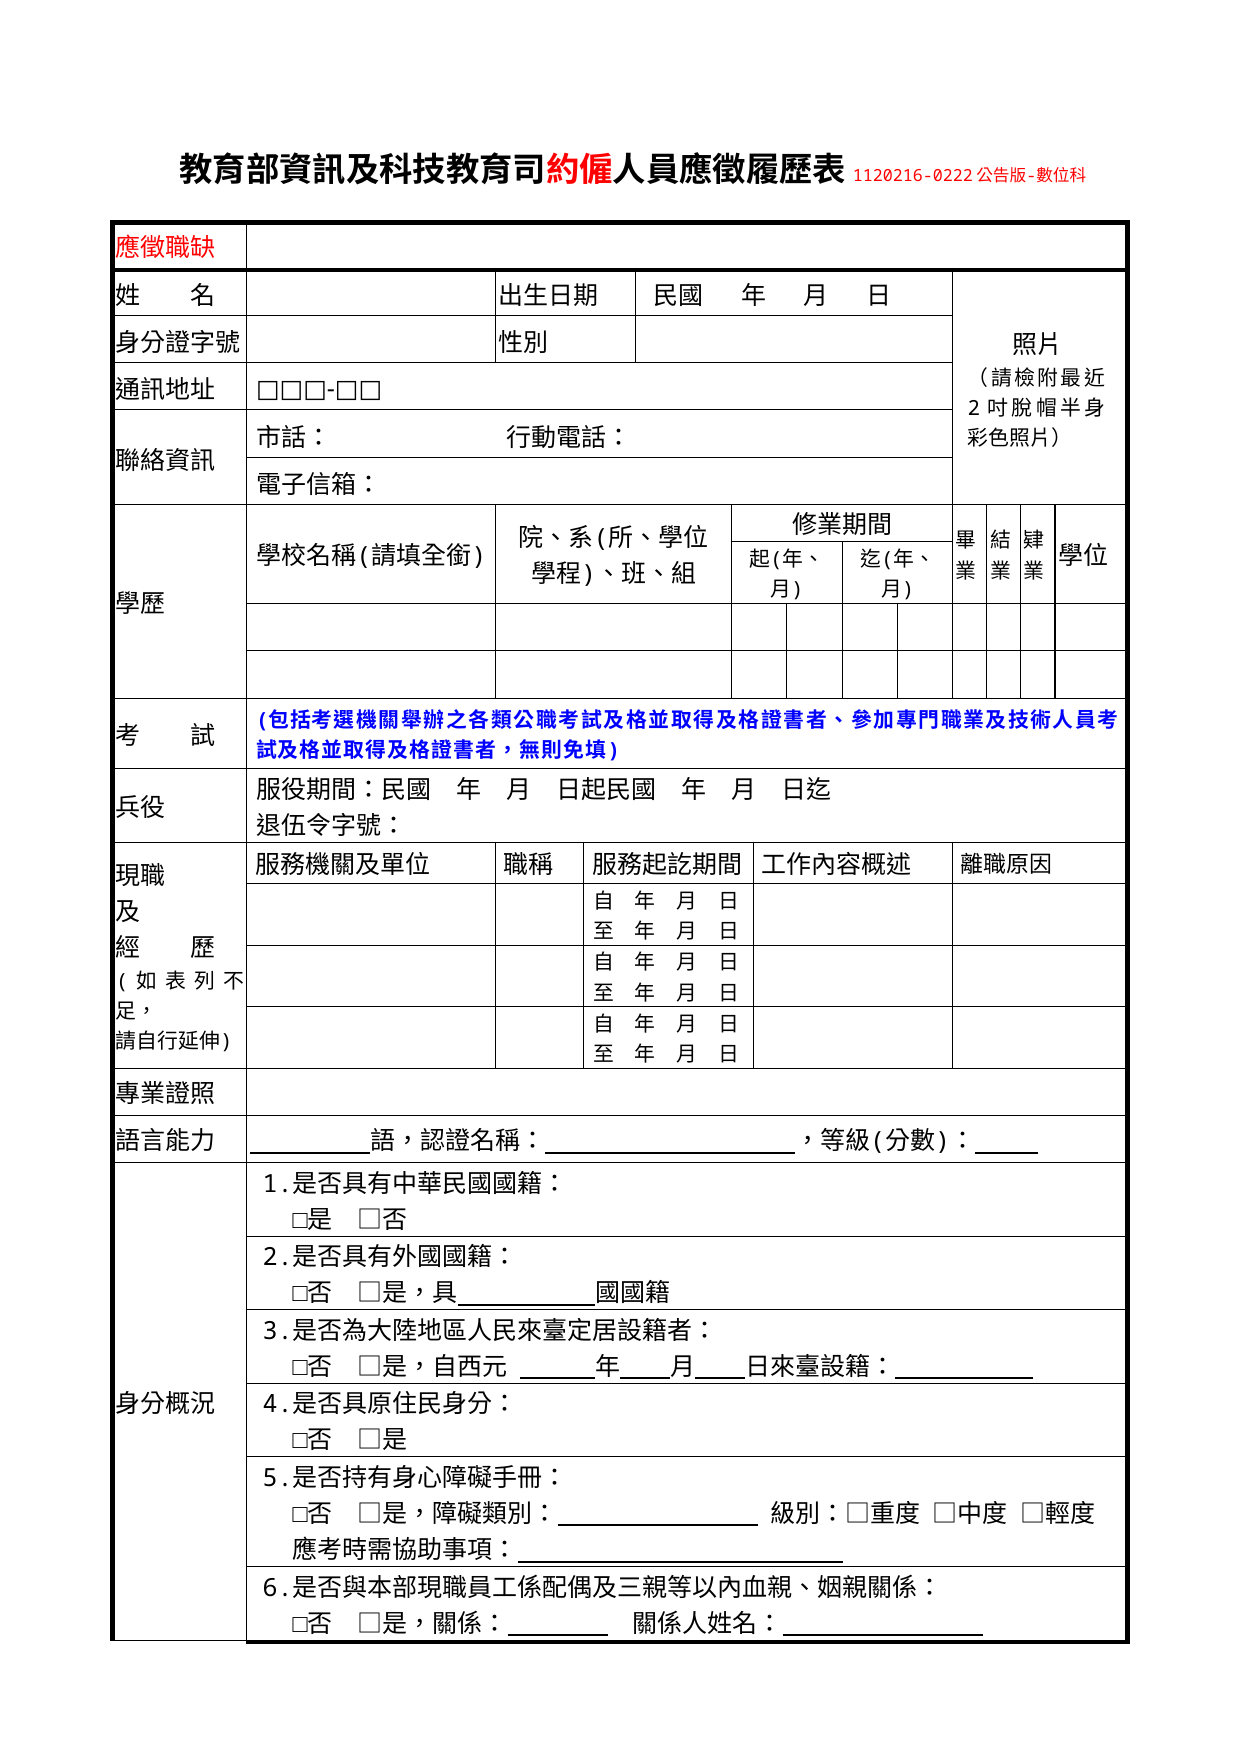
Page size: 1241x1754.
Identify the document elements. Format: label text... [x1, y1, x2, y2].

table_cell [843, 651, 897, 697]
table_cell [732, 604, 786, 650]
table_cell 學校名稱(請填全銜) [247, 505, 495, 603]
table_cell [247, 1069, 1125, 1115]
table_cell 離職原因 [953, 843, 1125, 883]
table_cell [496, 1007, 583, 1067]
table_cell [247, 884, 495, 944]
table_cell 聯絡資訊 [115, 410, 246, 504]
table_cell 身分證字號 [115, 316, 246, 362]
table_cell 修業期間 [732, 505, 952, 541]
table_cell 兵役 [115, 769, 246, 842]
table_header [247, 225, 1125, 267]
table_cell [953, 946, 1125, 1006]
table_cell [247, 604, 495, 650]
table_cell 5.是否持有身心障礙手冊： □否 □是，障礙類別： 級別：□重度 □中度 □輕度 應考時需協助事項： [247, 1457, 1125, 1566]
table_cell [787, 651, 842, 697]
table_cell 起(年、月) [732, 542, 842, 603]
table_cell 專業證照 [115, 1069, 246, 1115]
table_cell 學歷 [115, 505, 246, 697]
table_cell 自 年 月 日 至 年 月 日 [584, 946, 753, 1006]
table_cell 4.是否具原住民身分： □否 □是 [247, 1384, 1125, 1456]
table_cell [898, 651, 952, 697]
table_cell 2.是否具有外國國籍： □否 □是，具 國國籍 [247, 1237, 1125, 1309]
table_cell [247, 946, 495, 1006]
table_cell 6.是否與本部現職員工係配偶及三親等以內血親、姻親關係： □否 □是，關係： 關係人姓名： [247, 1567, 1125, 1639]
table_cell 畢業 [953, 505, 986, 603]
table_cell 自 年 月 日 至 年 月 日 [584, 884, 753, 944]
table_cell 現職 及 經 歷 (如表列不足， 請自行延伸) [115, 843, 246, 1067]
table_cell 出生日期 [496, 272, 635, 315]
table_cell [732, 651, 786, 697]
table_cell [987, 651, 1020, 697]
table_cell 1.是否具有中華民國國籍： □是 □否 [247, 1163, 1125, 1236]
table_cell [987, 604, 1020, 650]
table_cell 肄業 [1021, 505, 1054, 603]
table_cell [953, 651, 986, 697]
table_cell 考 試 [115, 699, 246, 768]
table_header 應徵職缺 [115, 225, 246, 267]
table_cell [247, 1007, 495, 1067]
table_cell 學位 [1056, 505, 1125, 603]
table_cell [1021, 651, 1054, 697]
table_cell 3.是否為大陸地區人民來臺定居設籍者： □否 □是，自西元 年 月 日來臺設籍： [247, 1310, 1125, 1383]
table_cell 電子信箱： [247, 458, 952, 504]
table_cell 迄(年、月) [843, 542, 952, 603]
table_cell [496, 884, 583, 944]
table_cell 服務起訖期間 [584, 843, 753, 883]
table_cell 通訊地址 [115, 363, 246, 409]
table_cell 服務機關及單位 [247, 843, 495, 883]
table_cell [953, 604, 986, 650]
table_cell [1056, 651, 1125, 697]
table_cell [496, 604, 731, 650]
table_cell [247, 272, 495, 315]
table_cell 服役期間：民國 年 月 日起民國 年 月 日迄 退伍令字號： [247, 769, 1125, 842]
table_cell (包括考選機關舉辦之各類公職考試及格並取得及格證書者、參加專門職業及技術人員考試及格並取得及格證書者，無則免填) [247, 699, 1125, 768]
table_cell [1056, 604, 1125, 650]
table_cell 民國 年 月 日 [636, 272, 952, 315]
table_cell 姓 名 [115, 272, 246, 315]
text 教育部資訊及科技教育司約僱人員應徵履歷表1120216-0222公告版-數位科 [113, 143, 1132, 191]
table_cell [843, 604, 897, 650]
table_cell 照片 （請檢附最近2吋脫帽半身彩色照片） [953, 272, 1125, 504]
table_cell 自 年 月 日 至 年 月 日 [584, 1007, 753, 1067]
table_cell [247, 316, 495, 362]
table_cell [754, 1007, 952, 1067]
table_cell 語，認證名稱： ，等級(分數)： [247, 1116, 1125, 1162]
table_cell 性別 [496, 316, 635, 362]
table_cell [496, 651, 731, 697]
table_cell [787, 604, 842, 650]
table_cell [953, 1007, 1125, 1067]
table_cell □□□-□□ [247, 363, 952, 409]
table_cell [1021, 604, 1054, 650]
table_cell 語言能力 [115, 1116, 246, 1162]
table_cell 市話： 行動電話： [247, 410, 952, 457]
table_cell [636, 316, 952, 362]
table_cell 身分概況 [115, 1163, 246, 1639]
table_cell 院、系(所、學位 學程)、班、組 [496, 505, 731, 603]
table_cell 工作內容概述 [754, 843, 952, 883]
table_cell [754, 946, 952, 1006]
table_cell [754, 884, 952, 944]
table_cell 結業 [987, 505, 1020, 603]
table_cell [898, 604, 952, 650]
table_cell [247, 651, 495, 697]
table_cell [953, 884, 1125, 944]
table_cell 職稱 [496, 843, 583, 883]
table_cell [496, 946, 583, 1006]
